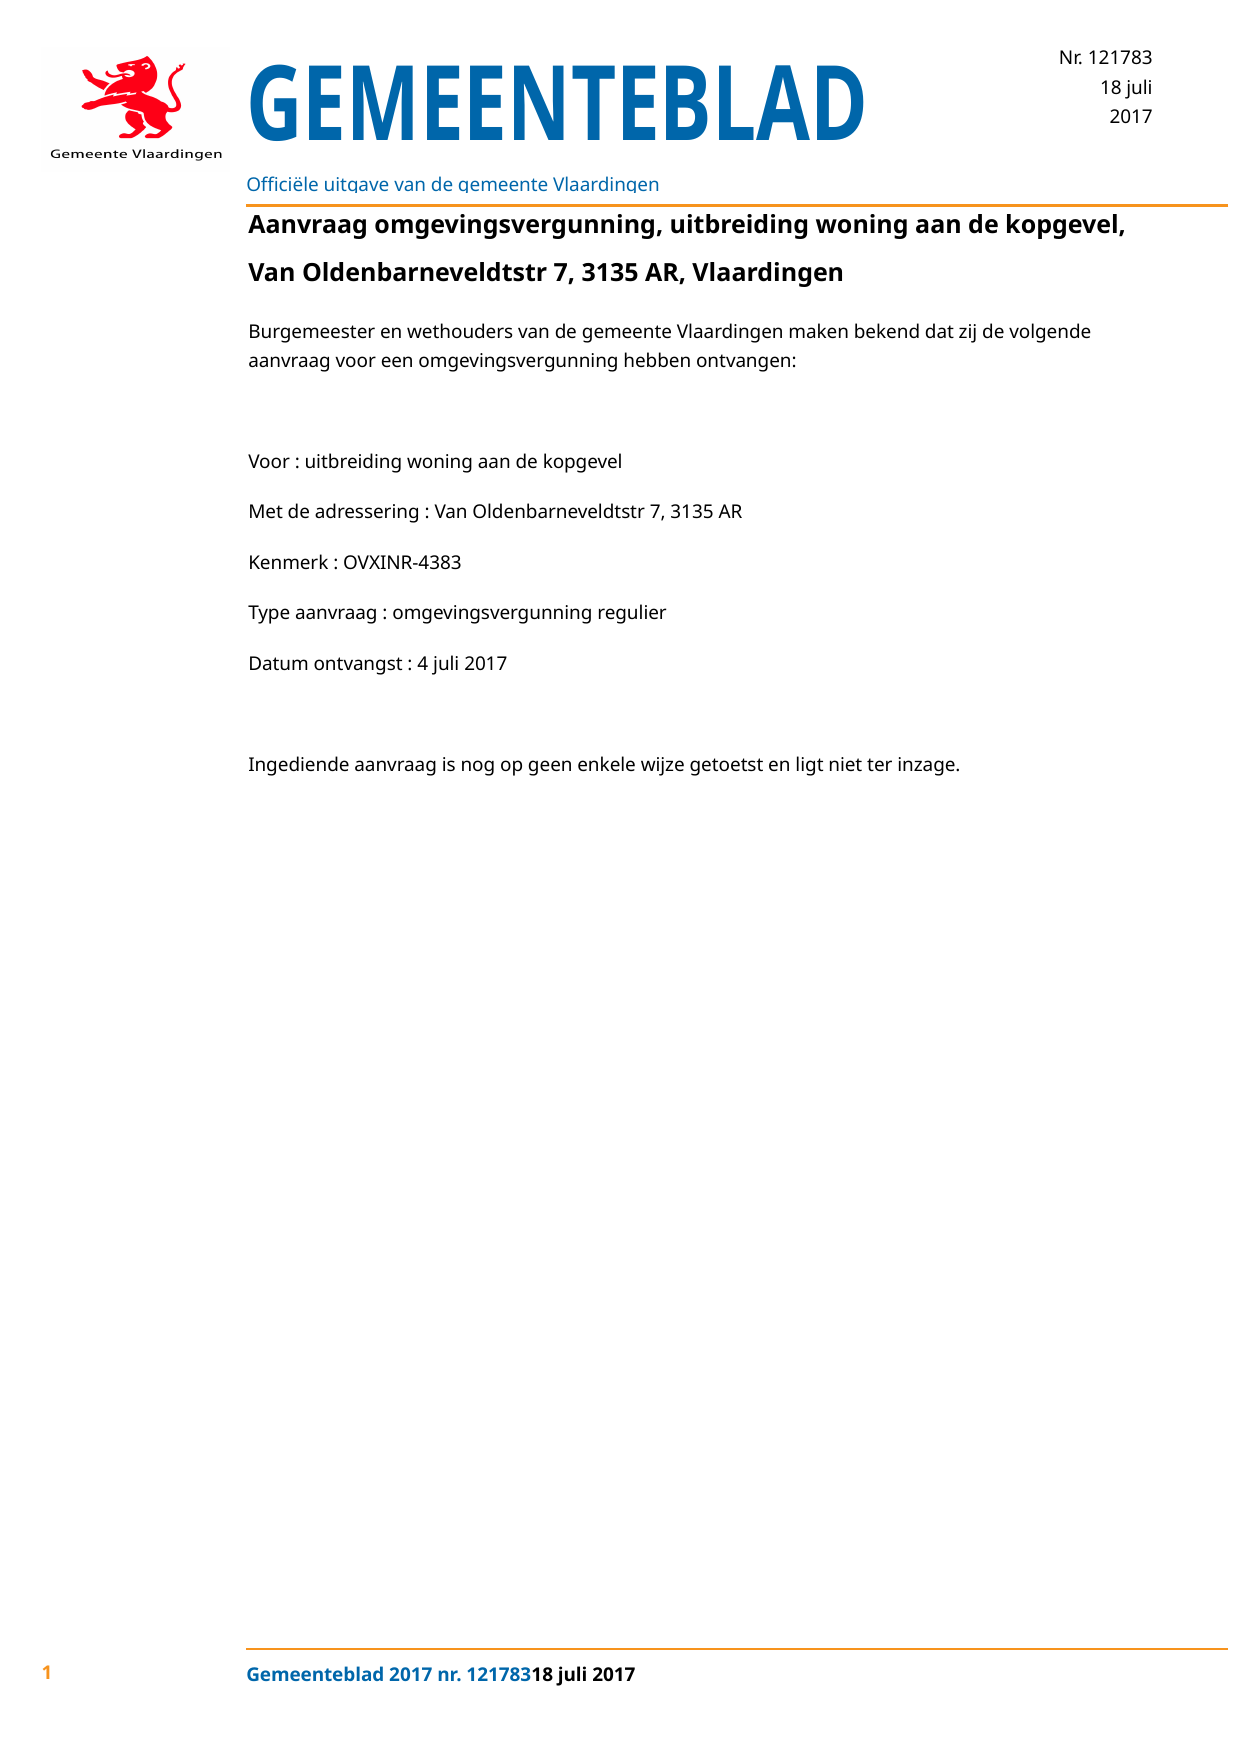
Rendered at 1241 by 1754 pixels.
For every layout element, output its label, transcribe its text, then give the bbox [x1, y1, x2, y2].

text Met de adressering : Van Oldenbarneveldtstr 7, 3135 AR [248, 499, 1152, 524]
text Ingediende aanvraag is nog op geen enkele wijze getoetst en ligt niet ter inzage. [248, 751, 1152, 777]
text Datum ontvangst : 4 juli 2017 [248, 650, 1152, 676]
text Burgemeester en wethouders van de gemeente Vlaardingen maken bekend dat zij de volgende aanvraag voor een omgevingsvergunning hebben ontvangen: [248, 318, 1152, 373]
text Type aanvraag : omgevingsvergunning regulier [248, 599, 1152, 625]
text Kenmerk : OVXINR-4383 [248, 549, 1152, 575]
picture [41, 47, 231, 172]
text Voor : uitbreiding woning aan de kopgevel [248, 448, 1152, 474]
text Aanvraag omgevingsvergunning, uitbreiding woning aan de kopgevel, Van Oldenbarneveldtstr 7, 3135 AR, Vlaardingen [248, 207, 1152, 288]
